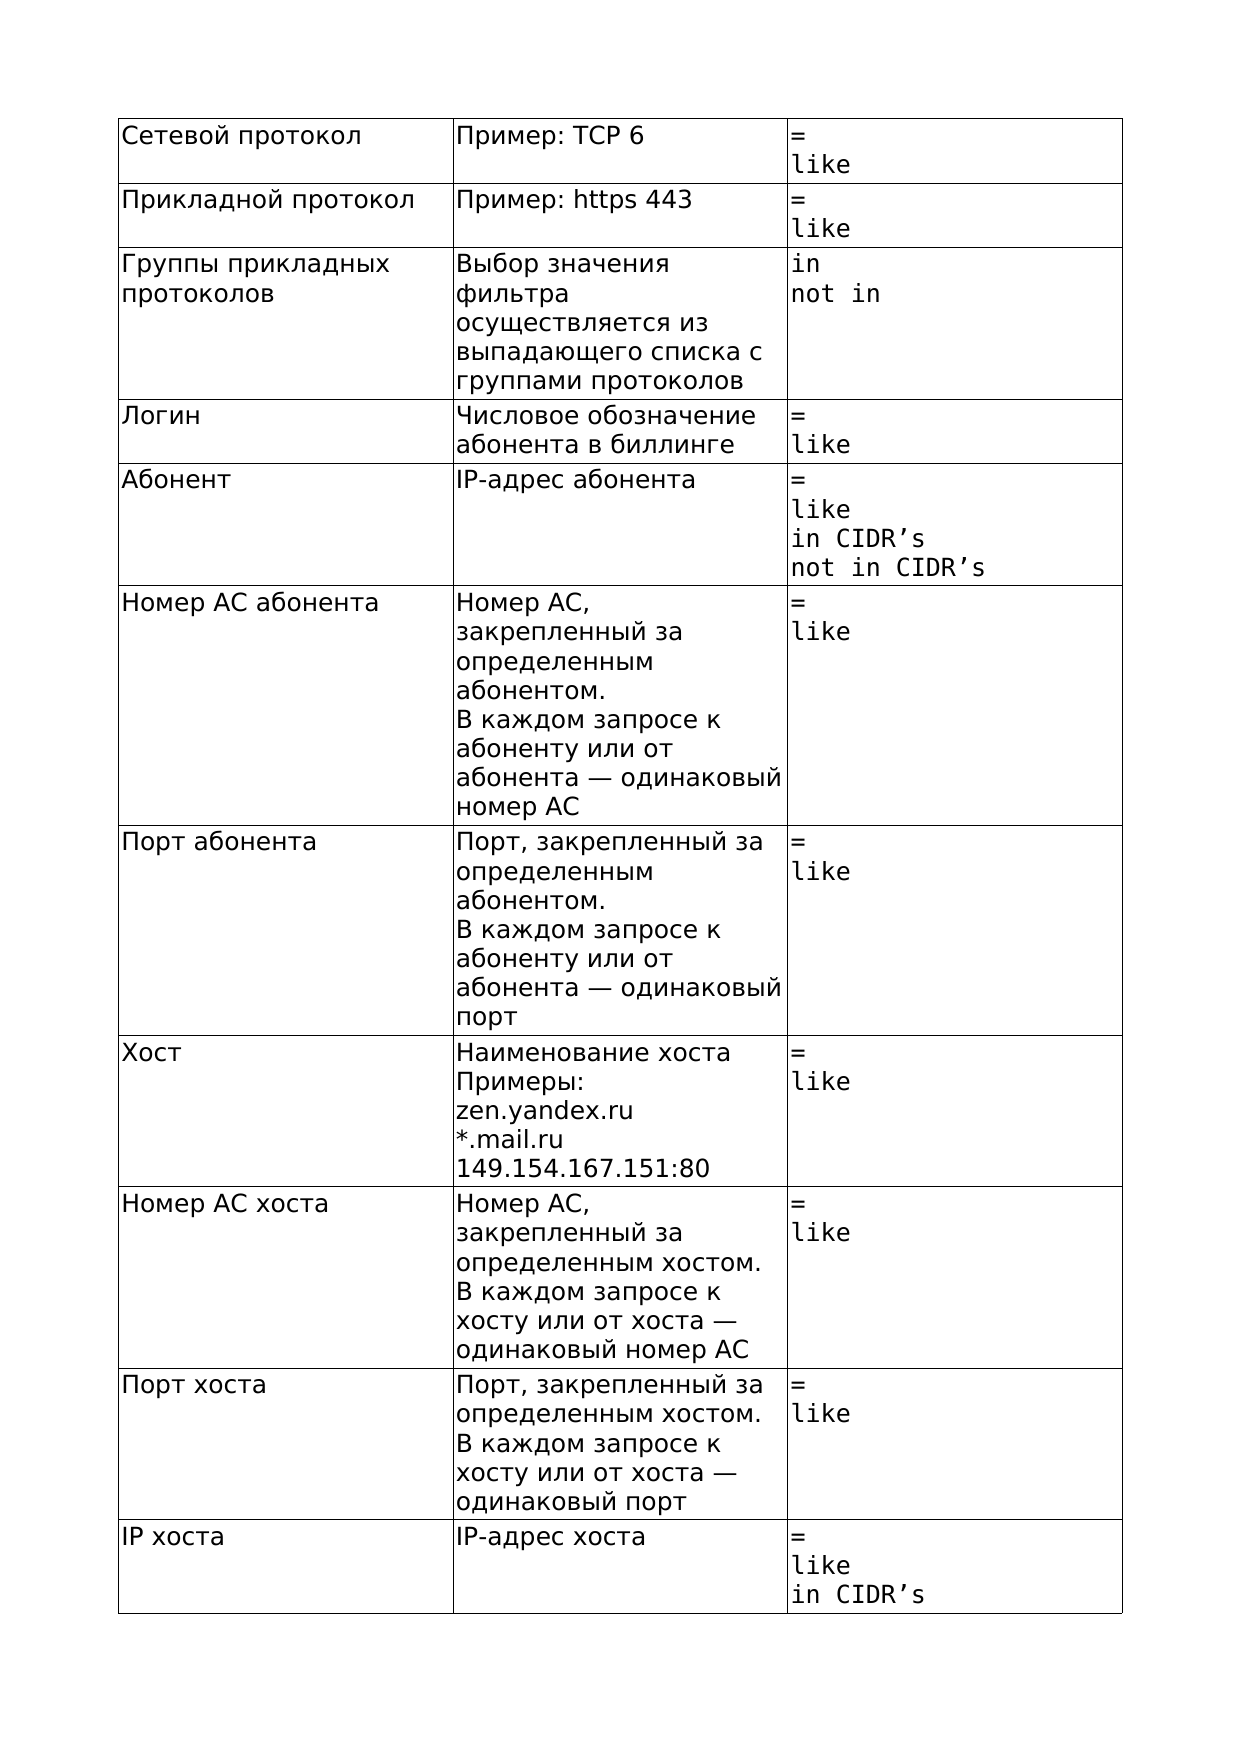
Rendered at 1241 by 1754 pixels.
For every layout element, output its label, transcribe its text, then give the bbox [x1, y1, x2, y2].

table_cell = like [788, 1369, 1122, 1519]
table_cell Порт, закрепленный за определенным хостом. В каждом запросе к хосту или от хоста — одинаковый порт [454, 1369, 787, 1519]
table_cell Порт, закрепленный за определенным абонентом. В каждом запросе к абоненту или от абонента — одинаковый порт [454, 826, 787, 1035]
table_cell = like [788, 184, 1122, 247]
table_cell = like [788, 586, 1122, 824]
table_cell Абонент [119, 464, 453, 585]
table_cell IP-адрес хоста [454, 1520, 787, 1613]
table_cell Порт абонента [119, 826, 453, 1035]
table_cell IP-адрес абонента [454, 464, 787, 585]
table_cell = like in CIDR’s not in CIDR’s [788, 464, 1122, 585]
table_cell Сетевой протокол [119, 119, 453, 182]
table_cell Порт хоста [119, 1369, 453, 1519]
table_cell Номер АС, закрепленный за определенным хостом. В каждом запросе к хосту или от хоста — одинаковый номер АС [454, 1187, 787, 1367]
table_cell Номер АС хоста [119, 1187, 453, 1367]
table_cell = like in CIDR’s [788, 1520, 1122, 1613]
table_cell IP хоста [119, 1520, 453, 1613]
table_cell = like [788, 826, 1122, 1035]
table_cell Пример: https 443 [454, 184, 787, 247]
table_cell Прикладной протокол [119, 184, 453, 247]
table_cell = like [788, 1187, 1122, 1367]
table_cell Числовое обозначение абонента в биллинге [454, 400, 787, 463]
table_cell Пример: TCP 6 [454, 119, 787, 182]
table_cell Выбор значения фильтра осуществляется из выпадающего списка с группами протоколов [454, 248, 787, 398]
table_cell = like [788, 400, 1122, 463]
table_cell Номер АС, закрепленный за определенным абонентом. В каждом запросе к абоненту или от абонента — одинаковый номер АС [454, 586, 787, 824]
table_cell in not in [788, 248, 1122, 398]
table_cell Логин [119, 400, 453, 463]
table_cell Хост [119, 1036, 453, 1186]
table_cell Наименование хоста Примеры: zen.yandex.ru *.mail.ru 149.154.167.151:80 [454, 1036, 787, 1186]
table_cell Номер АС абонента [119, 586, 453, 824]
table_cell = like [788, 1036, 1122, 1186]
table_cell Группы прикладных протоколов [119, 248, 453, 398]
table_cell = like [788, 119, 1122, 182]
